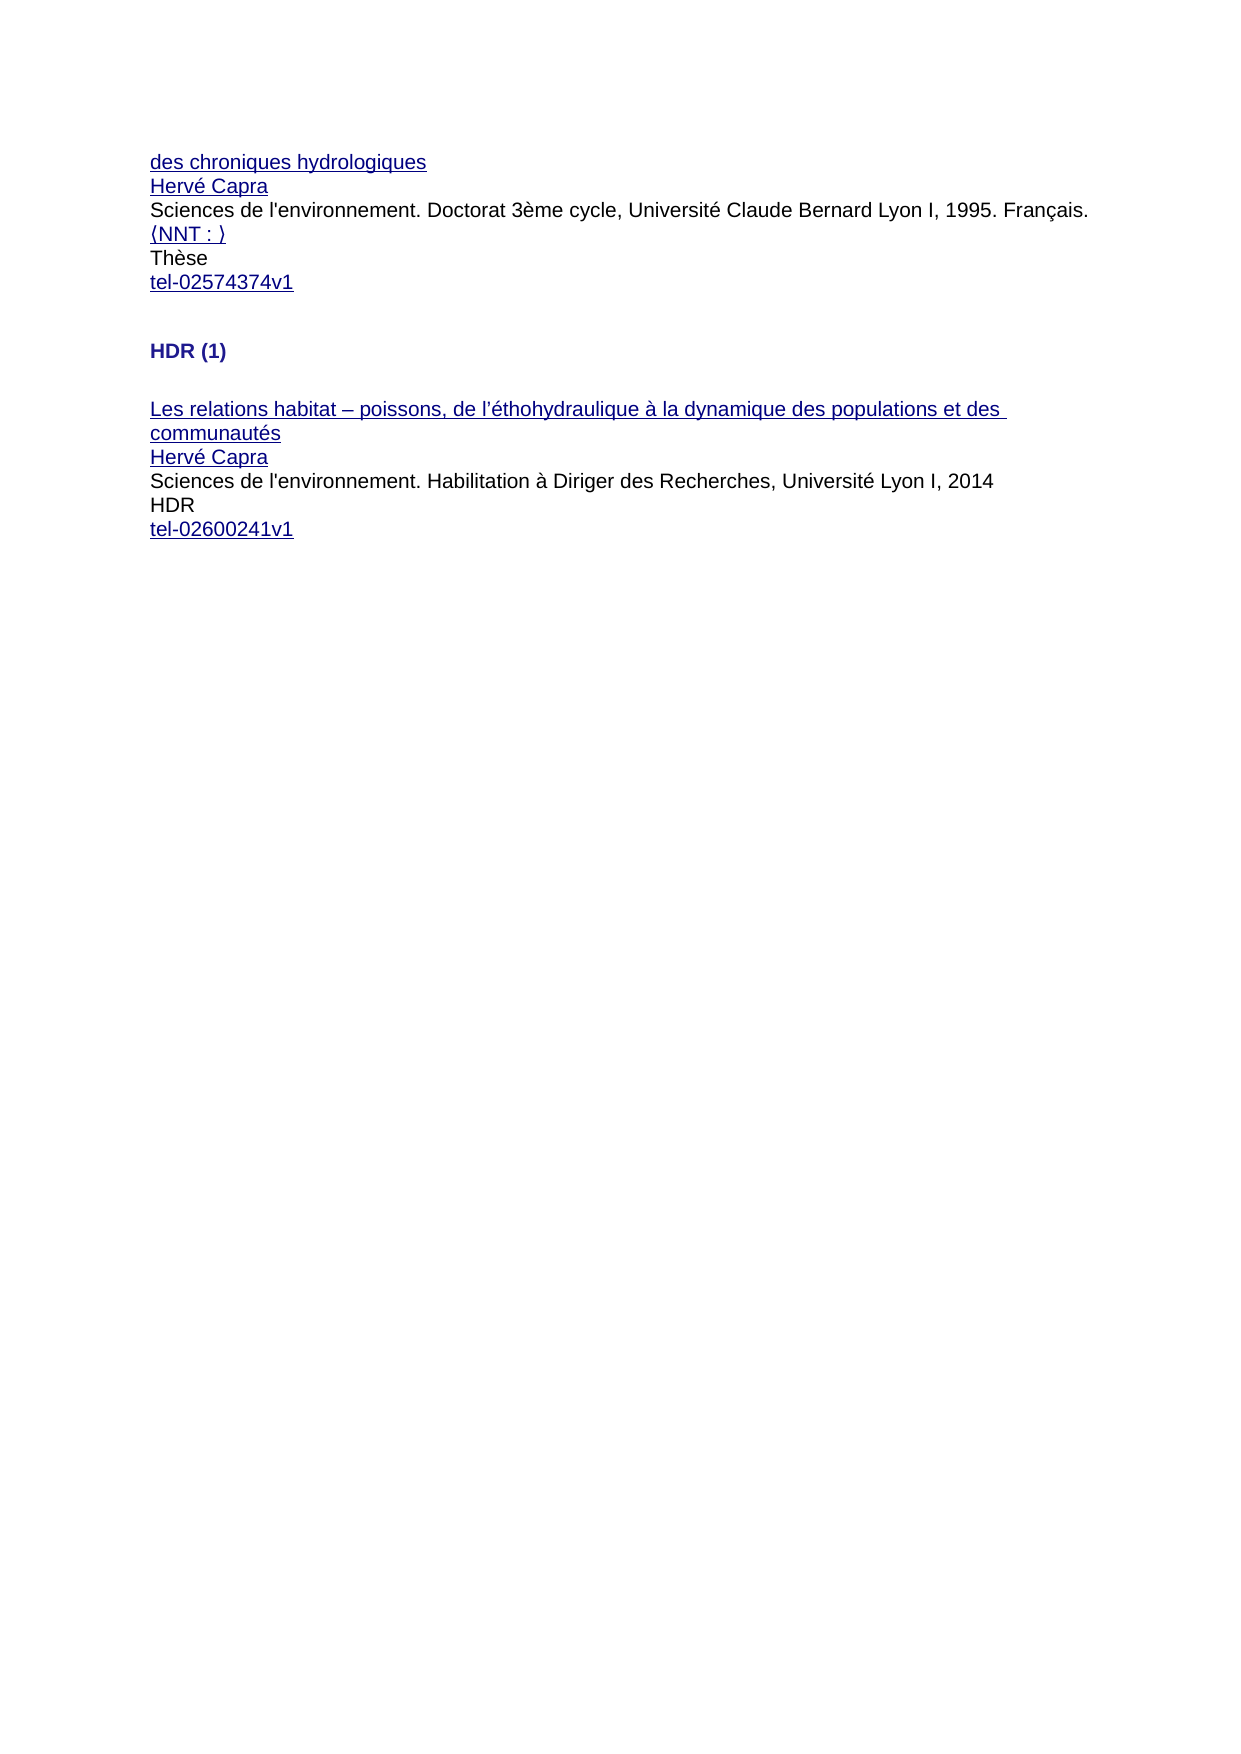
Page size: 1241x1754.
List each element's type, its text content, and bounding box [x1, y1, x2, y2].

table_header Les relations habitat – poissons, de l’éthohydraulique à la dynamique des populations et des communautés Hervé Capra Sciences de l'environnement. Habilitation à Diriger des Recherches, Université Lyon I, 2014 HDR tel-02600241v1 [150, 397, 1090, 541]
table_header Amélioration des modèles prédictifs d'habitat de la truite fario : échelles d'échantillonnage ; intégration des chroniques hydrologiques Hervé Capra Sciences de l'environnement. Doctorat 3ème cycle, Université Claude Bernard Lyon I, 1995. Français. ⟨NNT : ⟩ Thèse tel-02574374v1 [150, 150, 1090, 294]
subtitle HDR (1) [150, 338, 1090, 362]
